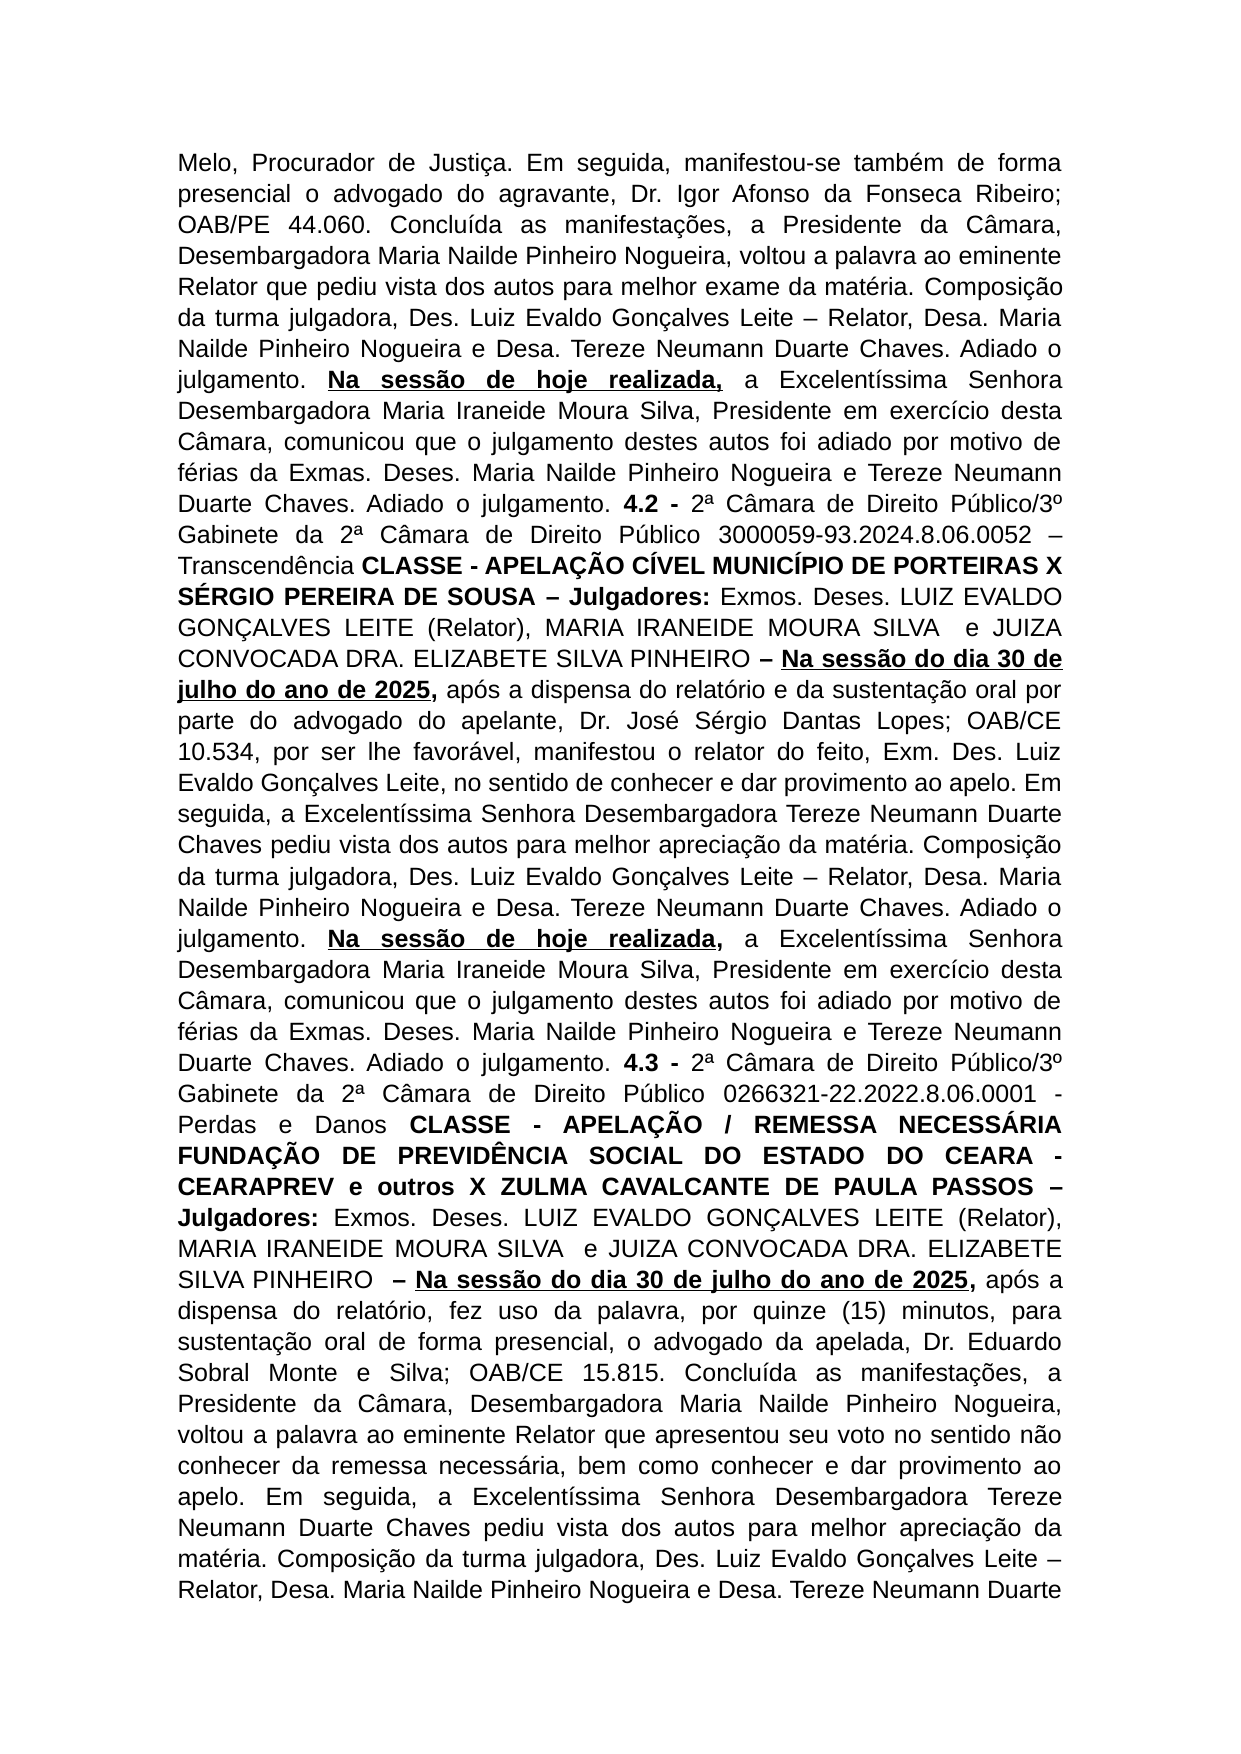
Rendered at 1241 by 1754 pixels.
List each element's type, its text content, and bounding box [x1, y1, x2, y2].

text Melo, Procurador de Justiça. Em seguida, manifestou-se também de forma presencial o advogado do agravante, Dr. Igor Afonso da Fonseca Ribeiro; OAB/PE 44.060. Concluída as manifestações, a Presidente da Câmara, Desembargadora Maria Nailde Pinheiro Nogueira, voltou a palavra ao eminente Relator que pediu vista dos autos para melhor exame da matéria. Composição da turma julgadora, Des. Luiz Evaldo Gonçalves Leite – Relator, Desa. Maria Nailde Pinheiro Nogueira e Desa. Tereze Neumann Duarte Chaves. Adiado o julgamento. Na sessão de hoje realizada, a Excelentíssima Senhora Desembargadora Maria Iraneide Moura Silva, Presidente em exercício desta Câmara, comunicou que o julgamento destes autos foi adiado por motivo de férias da Exmas. Deses. Maria Nailde Pinheiro Nogueira e Tereze Neumann Duarte Chaves. Adiado o julgamento. 4.2 - 2ª Câmara de Direito Público/3º Gabinete da 2ª Câmara de Direito Público 3000059-93.2024.8.06.0052 – Transcendência CLASSE - APELAÇÃO CÍVEL MUNICÍPIO DE PORTEIRAS X SÉRGIO PEREIRA DE SOUSA – Julgadores: Exmos. Deses. LUIZ EVALDO GONÇALVES LEITE (Relator), MARIA IRANEIDE MOURA SILVA e JUIZA CONVOCADA DRA. ELIZABETE SILVA PINHEIRO – Na sessão do dia 30 de julho do ano de 2025, após a dispensa do relatório e da sustentação oral por parte do advogado do apelante, Dr. José Sérgio Dantas Lopes; OAB/CE 10.534, por ser lhe favorável, manifestou o relator do feito, Exm. Des. Luiz Evaldo Gonçalves Leite, no sentido de conhecer e dar provimento ao apelo. Em seguida, a Excelentíssima Senhora Desembargadora Tereze Neumann Duarte Chaves pediu vista dos autos para melhor apreciação da matéria. Composição da turma julgadora, Des. Luiz Evaldo Gonçalves Leite – Relator, Desa. Maria Nailde Pinheiro Nogueira e Desa. Tereze Neumann Duarte Chaves. Adiado o julgamento. Na sessão de hoje realizada, a Excelentíssima Senhora Desembargadora Maria Iraneide Moura Silva, Presidente em exercício desta Câmara, comunicou que o julgamento destes autos foi adiado por motivo de férias da Exmas. Deses. Maria Nailde Pinheiro Nogueira e Tereze Neumann Duarte Chaves. Adiado o julgamento. 4.3 - 2ª Câmara de Direito Público/3º Gabinete da 2ª Câmara de Direito Público 0266321-22.2022.8.06.0001 - Perdas e Danos CLASSE - APELAÇÃO / REMESSA NECESSÁRIA FUNDAÇÃO DE PREVIDÊNCIA SOCIAL DO ESTADO DO CEARA - CEARAPREV e outros X ZULMA CAVALCANTE DE PAULA PASSOS – Julgadores: Exmos. Deses. LUIZ EVALDO GONÇALVES LEITE (Relator), MARIA IRANEIDE MOURA SILVA e JUIZA CONVOCADA DRA. ELIZABETE SILVA PINHEIRO – Na sessão do dia 30 de julho do ano de 2025, após a dispensa do relatório, fez uso da palavra, por quinze (15) minutos, para sustentação oral de forma presencial, o advogado da apelada, Dr. Eduardo Sobral Monte e Silva; OAB/CE 15.815. Concluída as manifestações, a Presidente da Câmara, Desembargadora Maria Nailde Pinheiro Nogueira, voltou a palavra ao eminente Relator que apresentou seu voto no sentido não conhecer da remessa necessária, bem como conhecer e dar provimento ao apelo. Em seguida, a Excelentíssima Senhora Desembargadora Tereze Neumann Duarte Chaves pediu vista dos autos para melhor apreciação da matéria. Composição da turma julgadora, Des. Luiz Evaldo Gonçalves Leite – Relator, Desa. Maria Nailde Pinheiro Nogueira e Desa. Tereze Neumann Duarte [177, 148, 1063, 1604]
